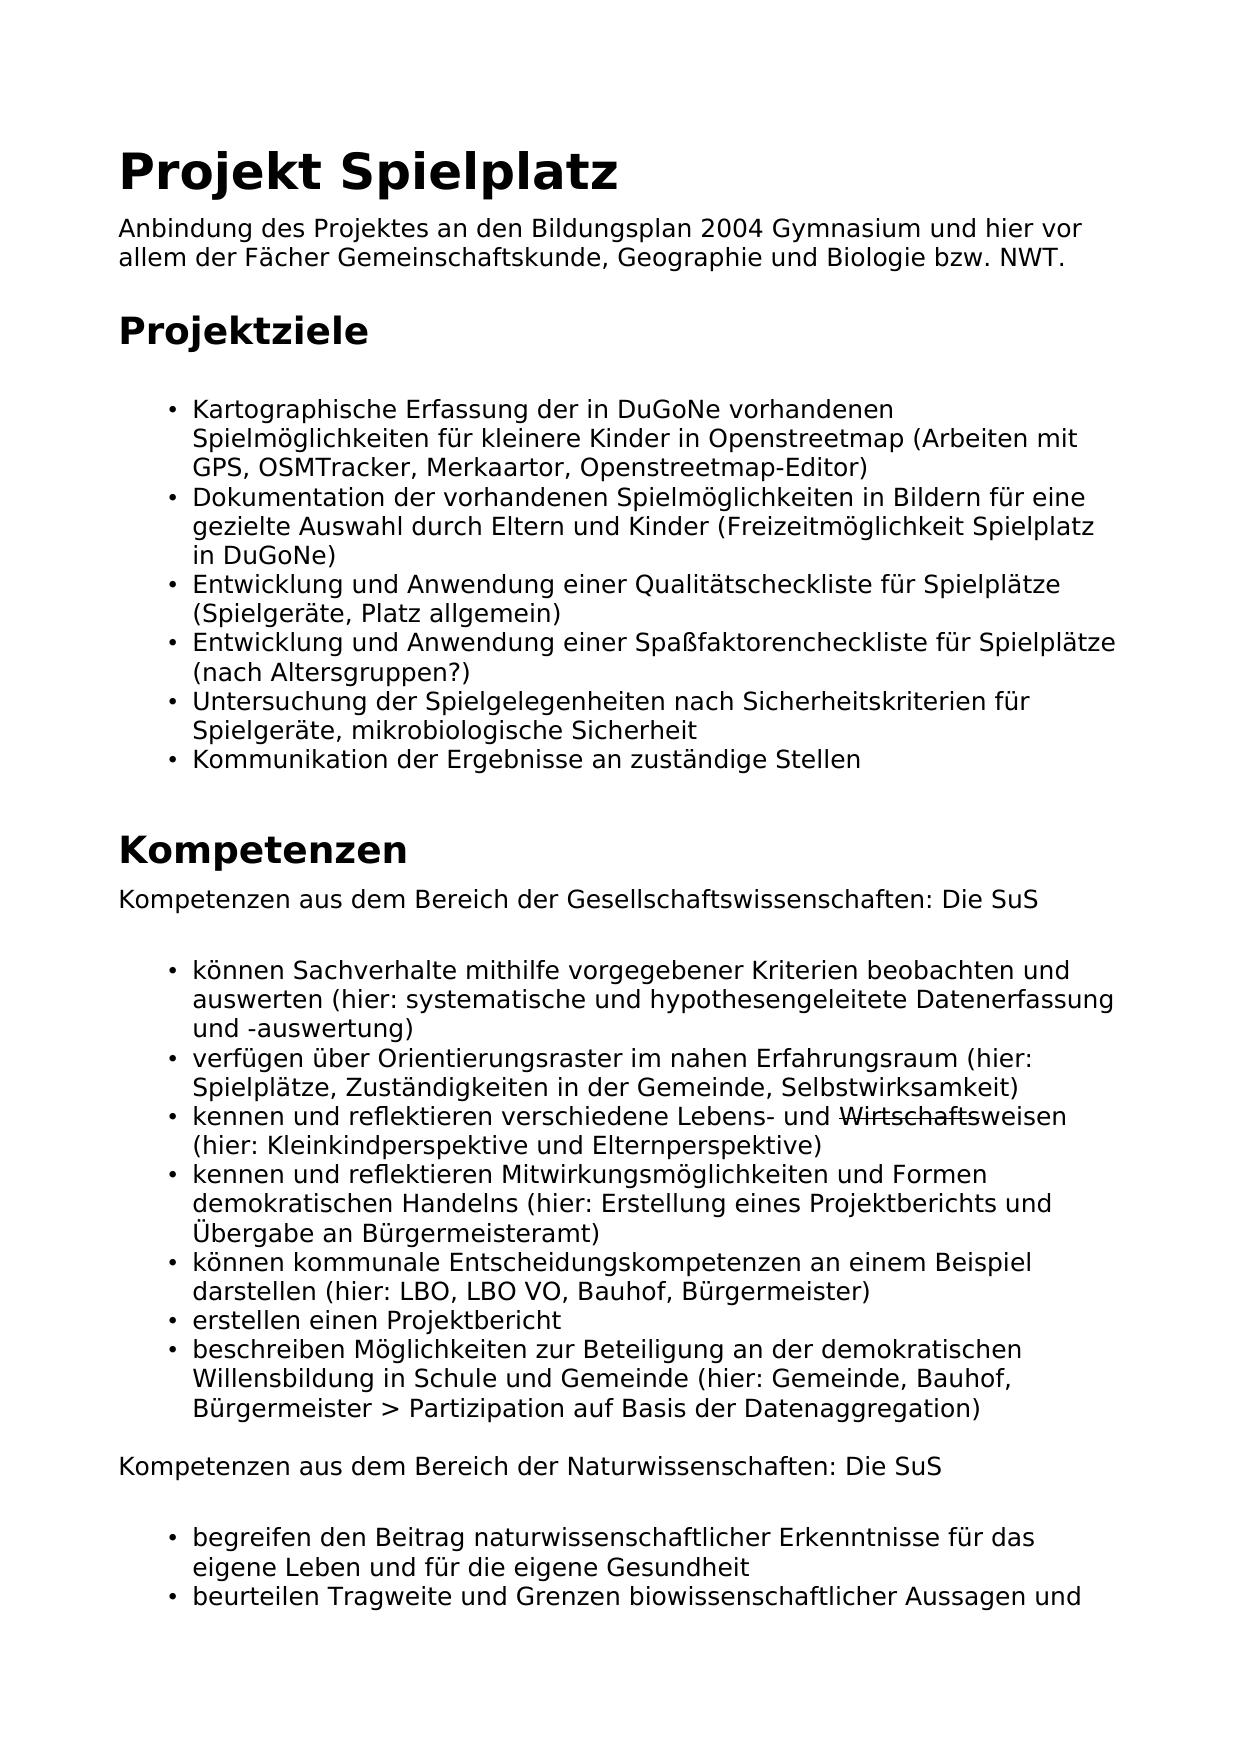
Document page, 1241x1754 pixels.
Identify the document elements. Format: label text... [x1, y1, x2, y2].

list erstellen einen Projektbericht [177, 1306, 1122, 1335]
list Kartographische Erfassung der in DuGoNe vorhandenen Spielmöglichkeiten für kleinere Kinder in Openstreetmap (Arbeiten mit GPS, OSMTracker, Merkaartor, Openstreetmap-Editor) [177, 395, 1122, 483]
subtitle Kompetenzen [118, 829, 1122, 873]
list Dokumentation der vorhandenen Spielmöglichkeiten in Bildern für eine gezielte Auswahl durch Eltern und Kinder (Freizeitmöglichkeit Spielplatz in DuGoNe) [177, 483, 1122, 570]
list können kommunale Entscheidungskompetenzen an einem Beispiel darstellen (hier: LBO, LBO VO, Bauhof, Bürgermeister) [177, 1248, 1122, 1306]
subtitle Projektziele [118, 310, 1122, 353]
list verfügen über Orientierungsraster im nahen Erfahrungsraum (hier: Spielplätze, Zuständigkeiten in der Gemeinde, Selbstwirksamkeit) [177, 1044, 1122, 1102]
list Kommunikation der Ergebnisse an zuständige Stellen [177, 745, 1122, 774]
list kennen und reflektieren verschiedene Lebens- und Wirtschaftsweisen (hier: Kleinkindperspektive und Elternperspektive) [177, 1102, 1122, 1160]
list beschreiben Möglichkeiten zur Beteiligung an der demokratischen Willensbildung in Schule und Gemeinde (hier: Gemeinde, Bauhof, Bürgermeister > Partizipation auf Basis der Datenaggregation) [177, 1335, 1122, 1423]
list Untersuchung der Spielgelegenheiten nach Sicherheitskriterien für Spielgeräte, mikrobiologische Sicherheit [177, 687, 1122, 745]
text Kompetenzen aus dem Bereich der Naturwissenschaften: Die SuS [118, 1452, 1122, 1482]
text Anbindung des Projektes an den Bildungsplan 2004 Gymnasium und hier vor allem der Fächer Gemeinschaftskunde, Geographie und Biologie bzw. NWT. [118, 214, 1122, 272]
list Entwicklung und Anwendung einer Qualitätscheckliste für Spielplätze (Spielgeräte, Platz allgemein) [177, 570, 1122, 629]
text Kompetenzen aus dem Bereich der Gesellschaftswissenschaften: Die SuS [118, 885, 1122, 914]
list können Sachverhalte mithilfe vorgegebener Kriterien beobachten und auswerten (hier: systematische und hypothesengeleitete Datenerfassung und -auswertung) [177, 956, 1122, 1044]
list begreifen den Beitrag naturwissenschaftlicher Erkenntnisse für das eigene Leben und für die eigene Gesundheit [177, 1523, 1122, 1582]
list kennen und reflektieren Mitwirkungsmöglichkeiten und Formen demokratischen Handelns (hier: Erstellung eines Projektberichts und Übergabe an Bürgermeisteramt) [177, 1160, 1122, 1248]
list beurteilen Tragweite und Grenzen biowissenschaftlicher Aussagen und [177, 1582, 1122, 1611]
list Entwicklung und Anwendung einer Spaßfaktorencheckliste für Spielplätze (nach Altersgruppen?) [177, 629, 1122, 687]
subtitle Projekt Spielplatz [118, 143, 1122, 201]
